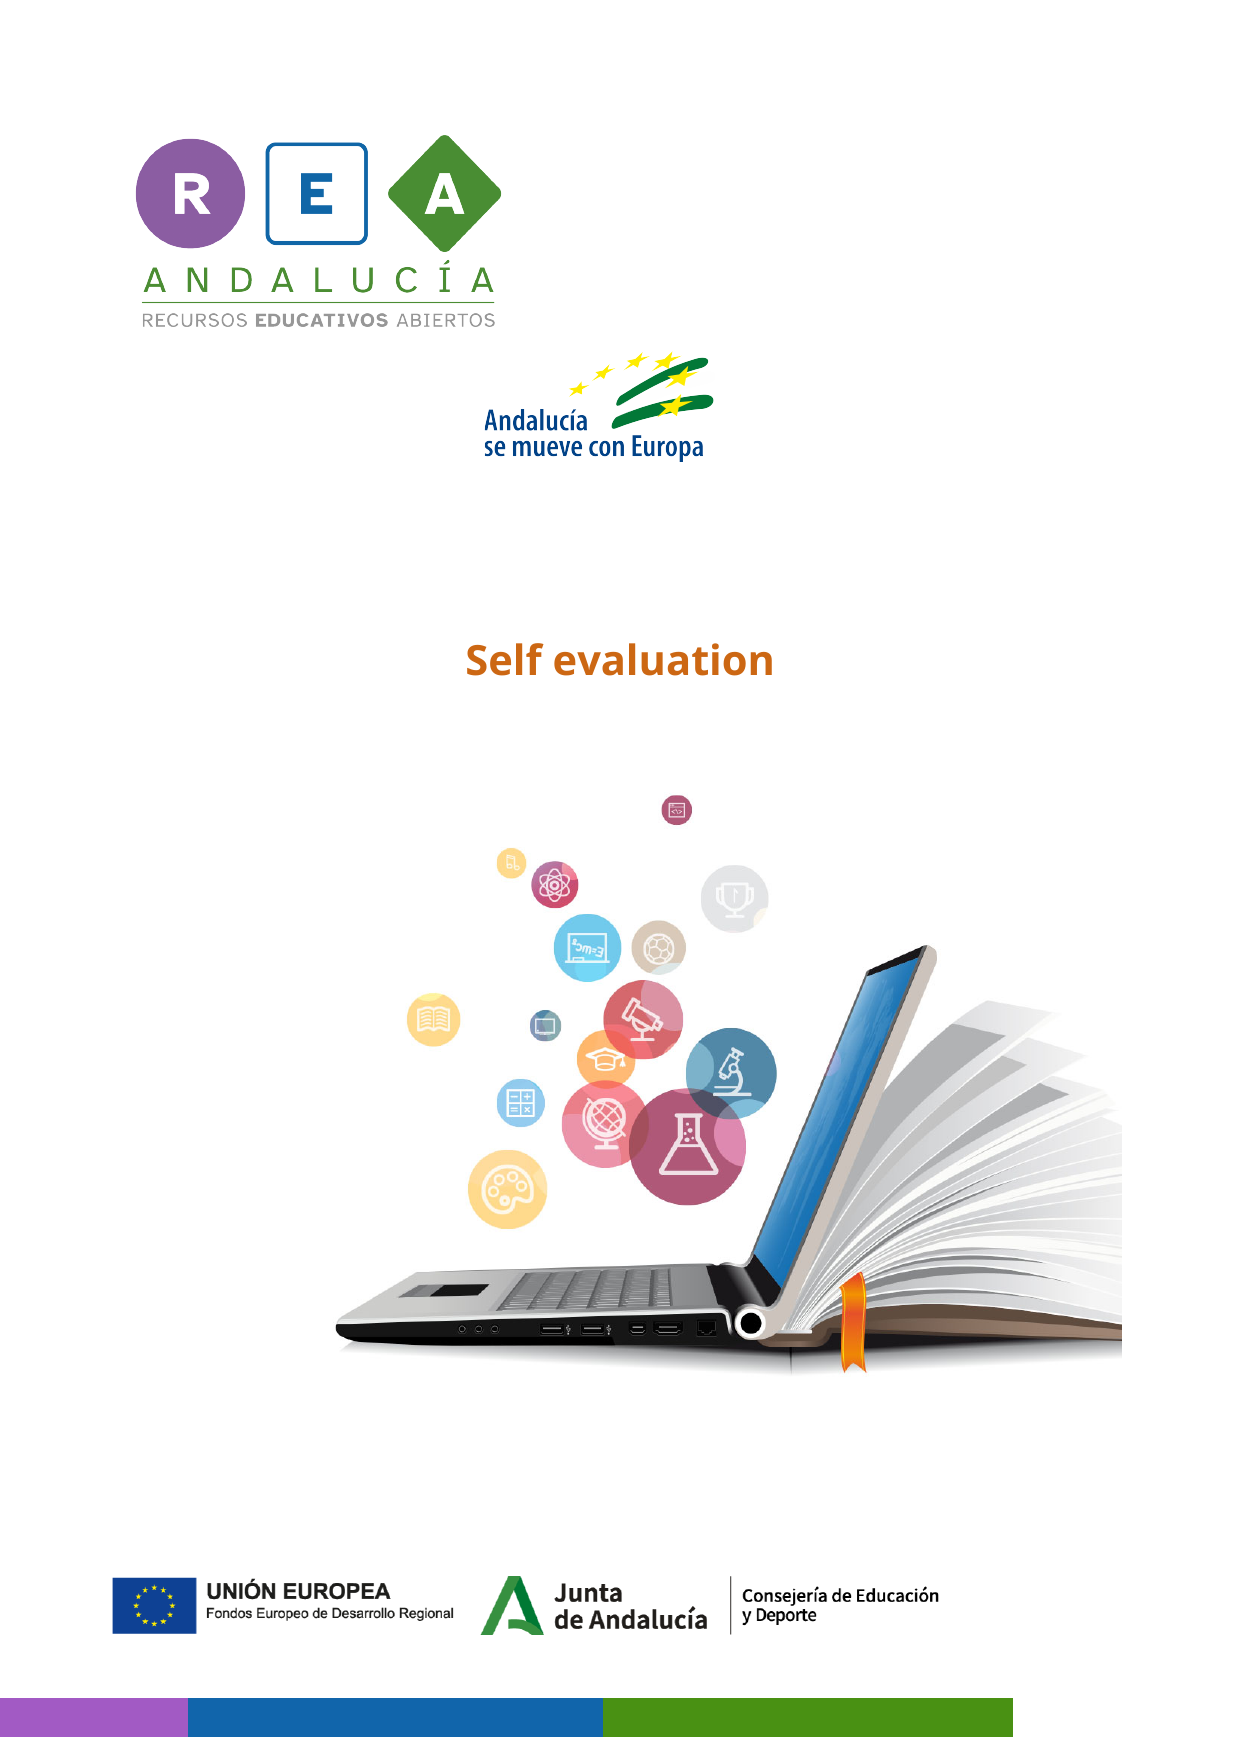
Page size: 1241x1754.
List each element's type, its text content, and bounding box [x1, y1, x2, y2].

picture [118, 118, 715, 462]
picture [290, 762, 1122, 1404]
title Self evaluation [118, 631, 1122, 687]
picture [0, 1490, 1013, 1737]
